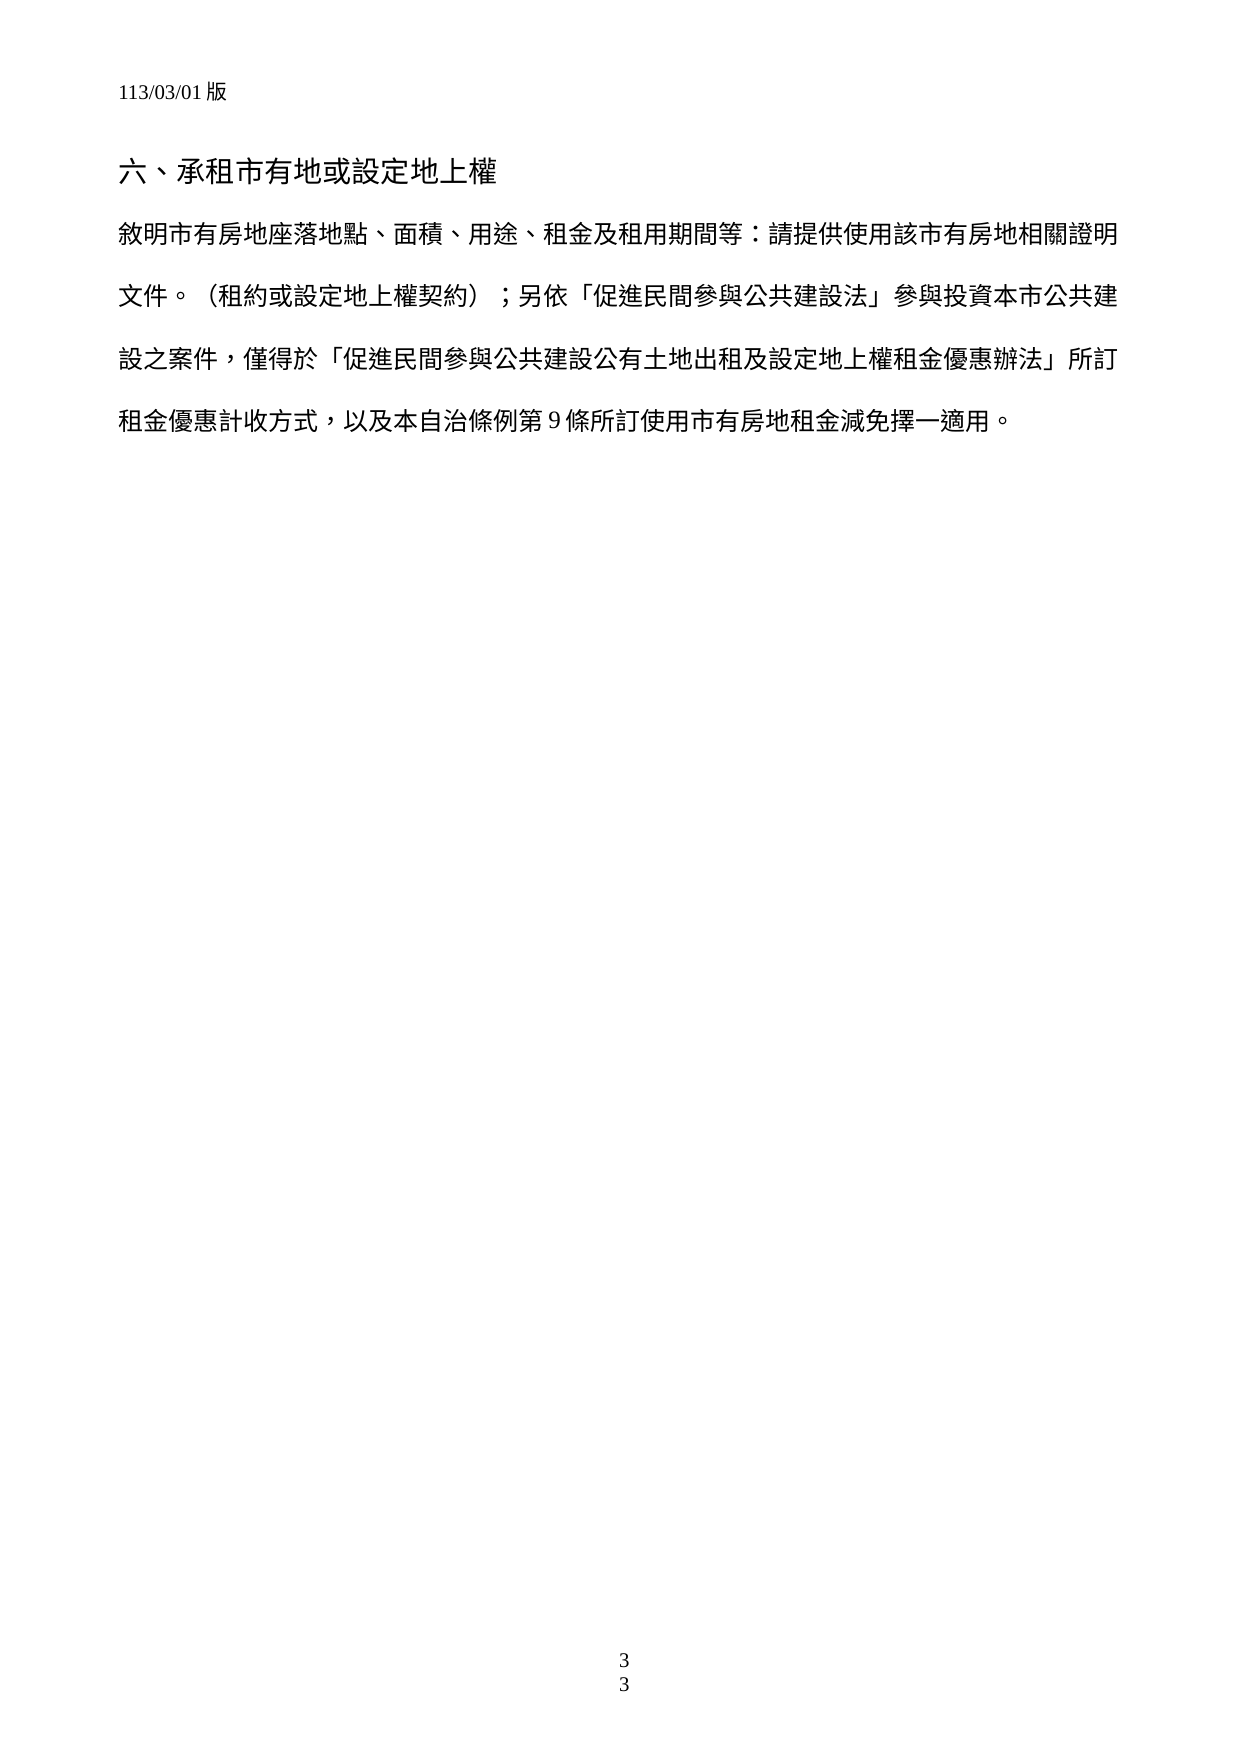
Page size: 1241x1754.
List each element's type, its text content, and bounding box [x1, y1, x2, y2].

text 六、承租市有地或設定地上權 [118, 138, 1122, 201]
text 敘明市有房地座落地點、面積、用途、租金及租用期間等：請提供使用該市有房地相關證明文件。（租約或設定地上權契約）；另依「促進民間參與公共建設法」參與投資本市公共建設之案件，僅得於「促進民間參與公共建設公有土地出租及設定地上權租金優惠辦法」所訂租金優惠計收方式，以及本自治條例第9條所訂使用市有房地租金減免擇一適用。 [118, 201, 1122, 451]
